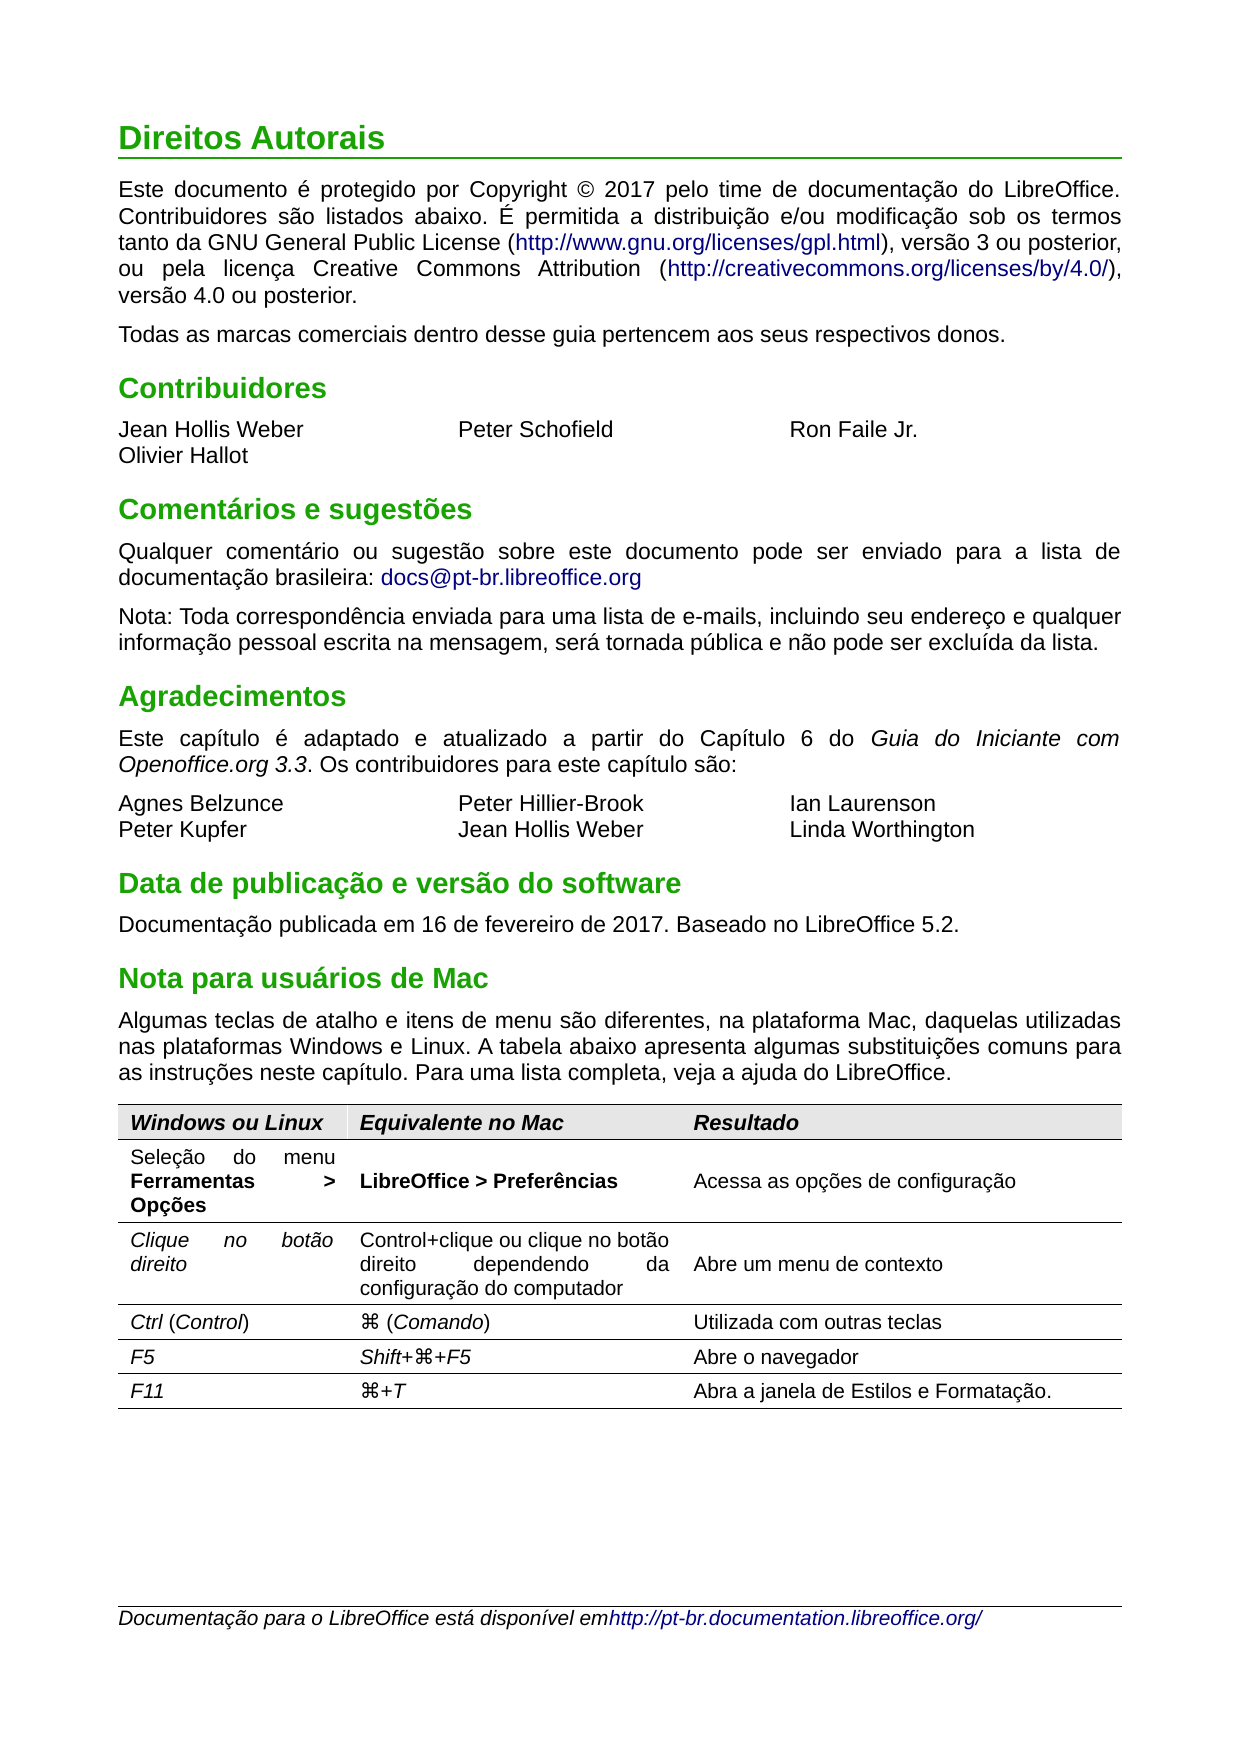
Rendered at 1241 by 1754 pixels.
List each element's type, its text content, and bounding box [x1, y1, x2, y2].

table_cell Abre o navegador [681, 1340, 1122, 1373]
table_cell [458, 442, 789, 469]
table_cell F11 [118, 1374, 347, 1407]
table_cell ⌘+T [348, 1374, 681, 1407]
table_cell Acessa as opções de configuração [681, 1140, 1122, 1222]
text Qualquer comentário ou sugestão sobre este documento pode ser enviado para a lista de documentação brasileira: docs@pt-br.libreoffice.org [118, 538, 1122, 590]
table_cell Jean Hollis Weber [458, 816, 789, 842]
table_cell Abra a janela de Estilos e Formatação. [681, 1374, 1122, 1407]
table_header Peter Schofield [458, 416, 789, 442]
table_cell Utilizada com outras teclas [681, 1305, 1122, 1338]
subtitle Direitos Autorais [118, 118, 1122, 157]
table_header Ian Laurenson [789, 790, 1122, 816]
text Todas as marcas comerciais dentro desse guia pertencem aos seus respectivos donos. [118, 321, 1122, 347]
table_cell Ctrl (Control) [118, 1305, 347, 1338]
text Documentação publicada em 16 de fevereiro de 2017. Baseado no LibreOffice 5.2. [118, 911, 1122, 938]
table_header Ron Faile Jr. [789, 416, 1122, 442]
text Nota: Toda correspondência enviada para uma lista de e-mails, incluindo seu endereço e qualquer informação pessoal escrita na mensagem, será tornada pública e não pode ser excluída da lista. [118, 603, 1122, 656]
table_cell Linda Worthington [789, 816, 1122, 842]
subtitle Nota para usuários de Mac [118, 961, 1122, 995]
table_cell Seleção do menu Ferramentas > Opções [118, 1140, 347, 1222]
table_cell Control+clique ou clique no botão direito dependendo da configuração do computador [348, 1223, 681, 1304]
table_header Jean Hollis Weber [118, 416, 458, 442]
table_cell F5 [118, 1340, 347, 1373]
text Algumas teclas de atalho e itens de menu são diferentes, na plataforma Mac, daquelas utilizadas nas plataformas Windows e Linux. A tabela abaixo apresenta algumas substituições comuns para as instruções neste capítulo. Para uma lista completa, veja a ajuda do LibreOffice. [118, 1007, 1122, 1086]
subtitle Comentários e sugestões [118, 492, 1122, 526]
table_header Agnes Belzunce [118, 790, 458, 816]
table_header Resultado [681, 1105, 1122, 1139]
table_header Windows ou Linux [118, 1105, 347, 1139]
table_cell Peter Kupfer [118, 816, 458, 842]
subtitle Data de publicação e versão do software [118, 866, 1122, 899]
subtitle Agradecimentos [118, 679, 1122, 713]
table_cell Shift+⌘+F5 [348, 1340, 681, 1373]
text Este capítulo é adaptado e atualizado a partir do Capítulo 6 do Guia do Iniciante com Openoffice.org 3.3. Os contribuidores para este capítulo são: [118, 724, 1122, 777]
text Este documento é protegido por Copyright © 2017 pelo time de documentação do LibreOffice. Contribuidores são listados abaixo. É permitida a distribuição e/ou modificação sob os termos tanto da GNU General Public License (http://www.gnu.org/licenses/gpl.html), versão 3 ou posterior, ou pela licença Creative Commons Attribution (http://creativecommons.org/licenses/by/4.0/), versão 4.0 ou posterior. [118, 176, 1122, 308]
table_cell [789, 442, 1122, 469]
table_cell Abre um menu de contexto [681, 1223, 1122, 1304]
subtitle Contribuidores [118, 371, 1122, 404]
table_header Equivalente no Mac [348, 1105, 681, 1139]
table_cell LibreOffice > Preferências [348, 1140, 681, 1222]
table_cell Clique no botão direito [118, 1223, 347, 1304]
table_cell ⌘ (Comando) [348, 1305, 681, 1338]
table_header Peter Hillier-Brook [458, 790, 789, 816]
table_cell Olivier Hallot [118, 442, 458, 469]
